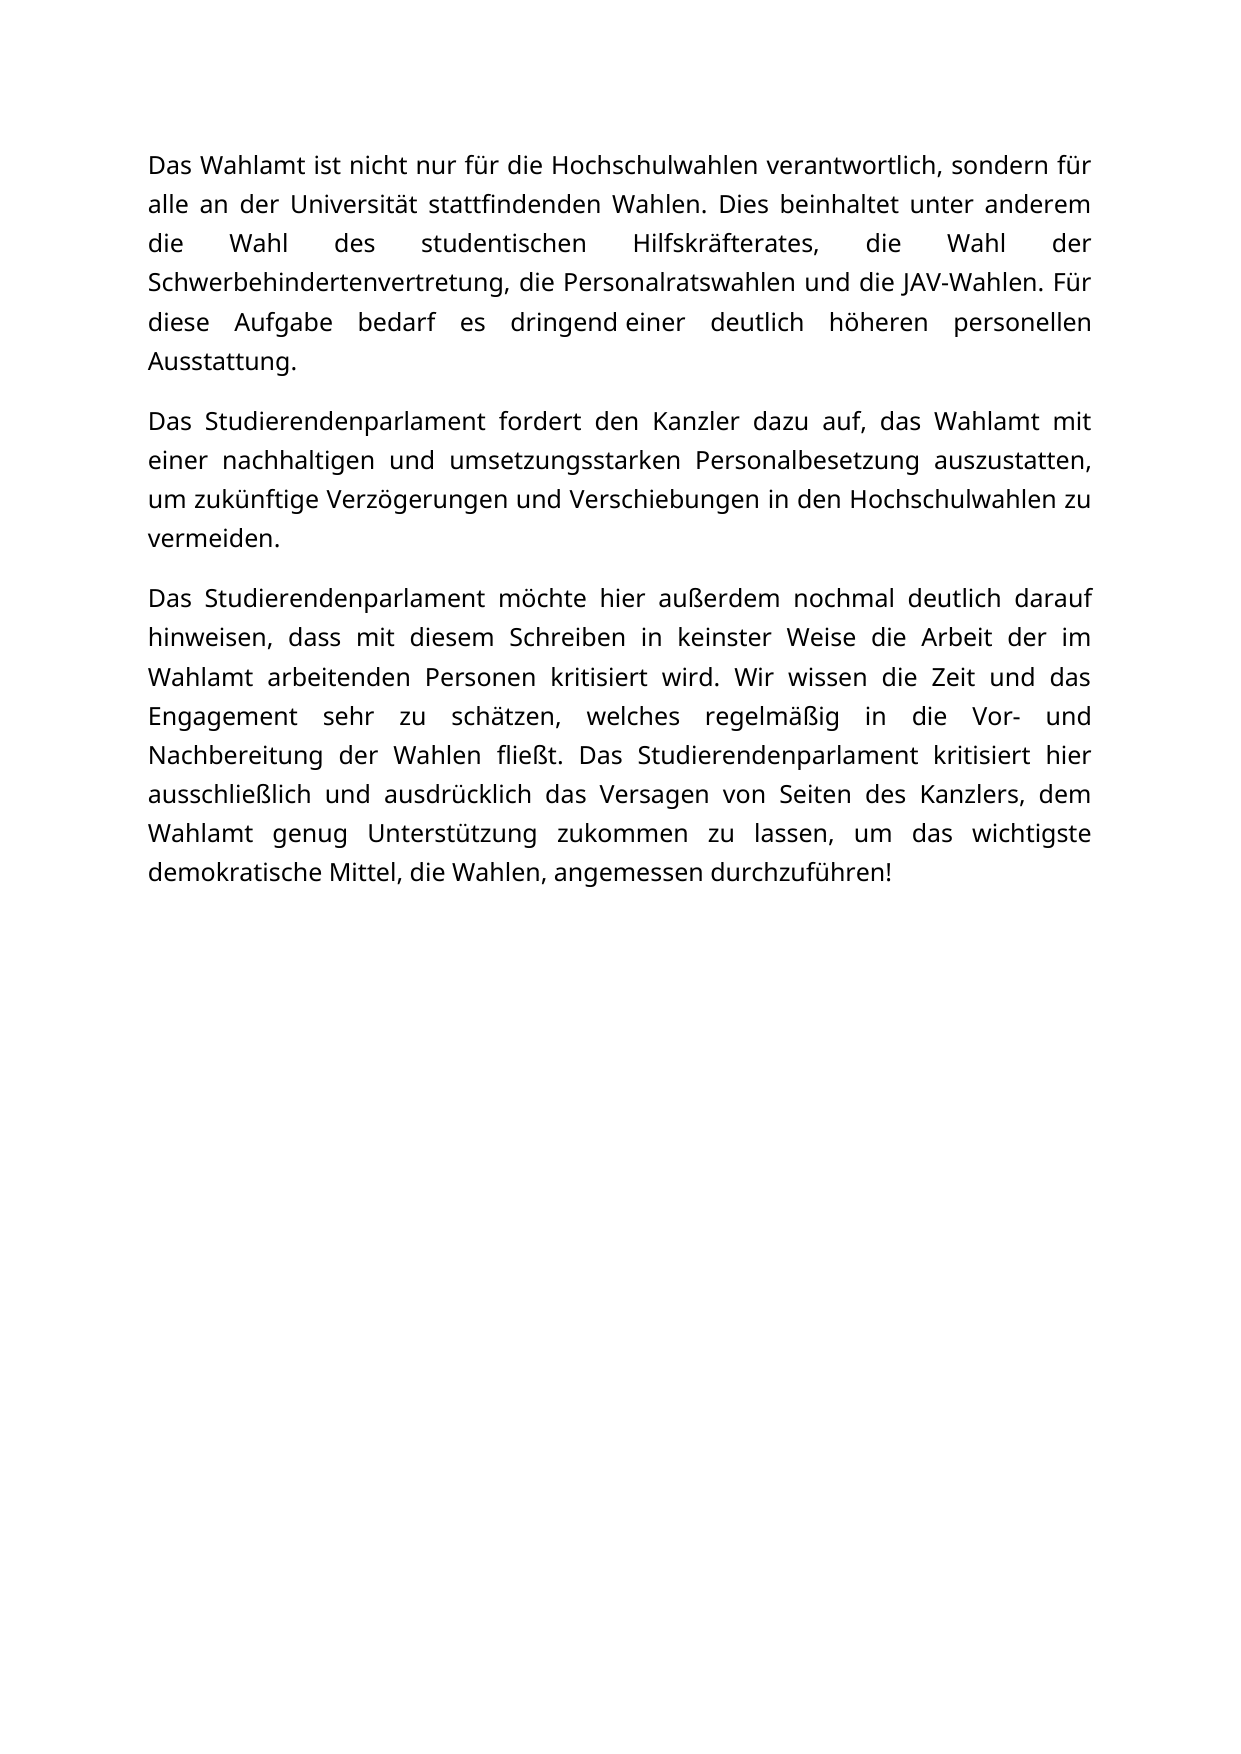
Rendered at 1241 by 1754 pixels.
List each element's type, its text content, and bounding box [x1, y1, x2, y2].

text Das Studierendenparlament fordert den Kanzler dazu auf, das Wahlamt mit einer nachhaltigen und umsetzungsstarken Personalbesetzung auszustatten, um zukünftige Verzögerungen und Verschiebungen in den Hochschulwahlen zu vermeiden. [148, 403, 1093, 555]
text Das Wahlamt ist nicht nur für die Hochschulwahlen verantwortlich, sondern für alle an der Universität stattfindenden Wahlen. Dies beinhaltet unter anderem die Wahl des studentischen Hilfskräfterates, die Wahl der Schwerbehindertenvertretung, die Personalratswahlen und die JAV-Wahlen. Für diese Aufgabe bedarf es dringend einer deutlich höheren personellen Ausstattung. [148, 148, 1093, 377]
text Das Studierendenparlament möchte hier außerdem nochmal deutlich darauf hinweisen, dass mit diesem Schreiben in keinster Weise die Arbeit der im Wahlamt arbeitenden Personen kritisiert wird. Wir wissen die Zeit und das Engagement sehr zu schätzen, welches regelmäßig in die Vor- und Nachbereitung der Wahlen fließt. Das Studierendenparlament kritisiert hier ausschließlich und ausdrücklich das Versagen von Seiten des Kanzlers, dem Wahlamt genug Unterstützung zukommen zu lassen, um das wichtigste demokratische Mittel, die Wahlen, angemessen durchzuführen! [148, 581, 1093, 889]
